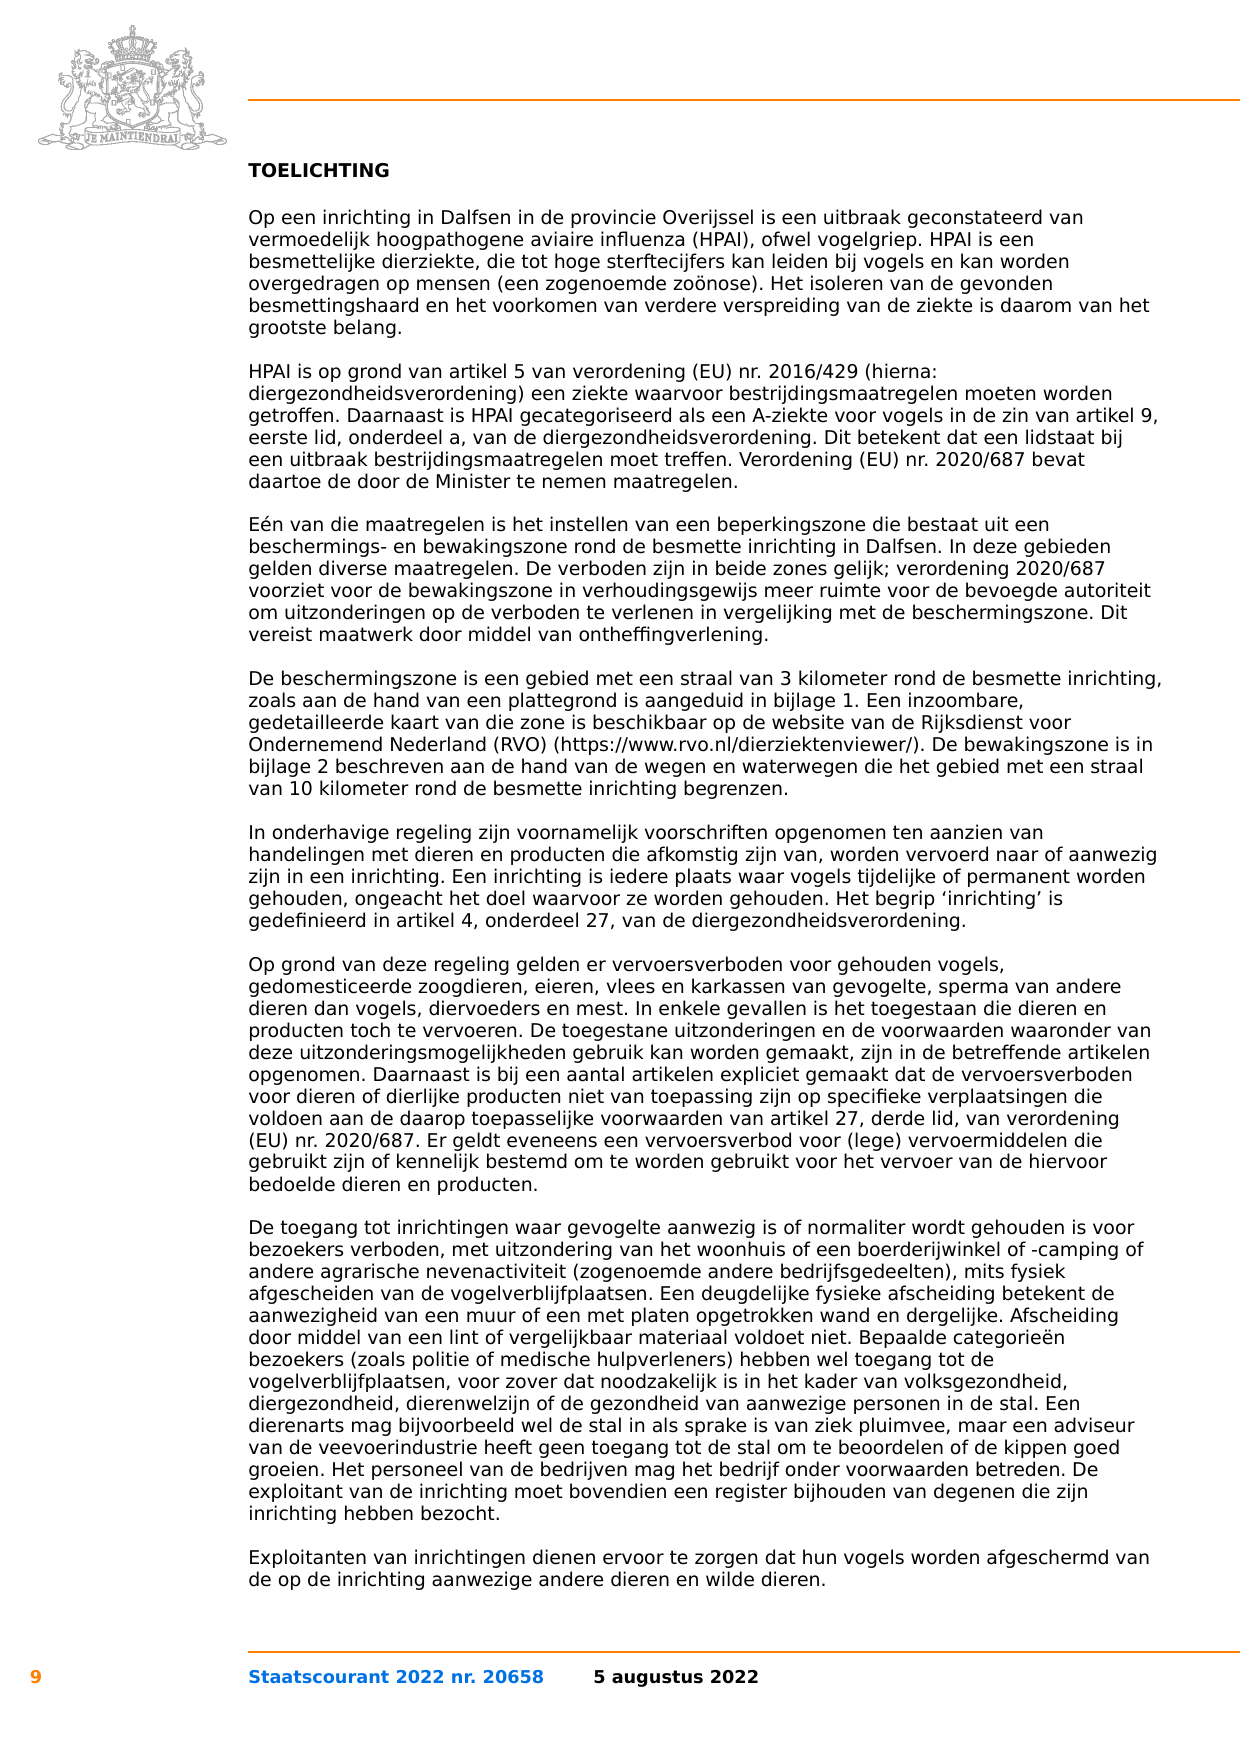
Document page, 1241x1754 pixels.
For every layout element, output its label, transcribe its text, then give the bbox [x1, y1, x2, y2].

text Eén van die maatregelen is het instellen van een beperkingszone die bestaat uit een beschermings- en bewakingszone rond de besmette inrichting in Dalfsen. In deze gebieden gelden diverse maatregelen. De verboden zijn in beide zones gelijk; verordening 2020/687 voorziet voor de bewakingszone in verhoudingsgewijs meer ruimte voor de bevoegde autoriteit om uitzonderingen op de verboden te verlenen in vergelijking met de beschermingszone. Dit vereist maatwerk door middel van ontheffingverlening. [248, 514, 1163, 646]
text HPAI is op grond van artikel 5 van verordening (EU) nr. 2016/429 (hierna: diergezondheidsverordening) een ziekte waarvoor bestrijdingsmaatregelen moeten worden getroffen. Daarnaast is HPAI gecategoriseerd als een A-ziekte voor vogels in de zin van artikel 9, eerste lid, onderdeel a, van de diergezondheidsverordening. Dit betekent dat een lidstaat bij een uitbraak bestrijdingsmaatregelen moet treffen. Verordening (EU) nr. 2020/687 bevat daartoe de door de Minister te nemen maatregelen. [248, 361, 1163, 492]
picture [38, 25, 227, 150]
text Exploitanten van inrichtingen dienen ervoor te zorgen dat hun vogels worden afgeschermd van de op de inrichting aanwezige andere dieren en wilde dieren. [248, 1547, 1163, 1591]
subtitle TOELICHTING [248, 160, 1163, 182]
text De toegang tot inrichtingen waar gevogelte aanwezig is of normaliter wordt gehouden is voor bezoekers verboden, met uitzondering van het woonhuis of een boerderijwinkel of -camping of andere agrarische nevenactiviteit (zogenoemde andere bedrijfsgedeelten), mits fysiek afgescheiden van de vogelverblijfplaatsen. Een deugdelijke fysieke afscheiding betekent de aanwezigheid van een muur of een met platen opgetrokken wand en dergelijke. Afscheiding door middel van een lint of vergelijkbaar materiaal voldoet niet. Bepaalde categorieën bezoekers (zoals politie of medische hulpverleners) hebben wel toegang tot de vogelverblijfplaatsen, voor zover dat noodzakelijk is in het kader van volksgezondheid, diergezondheid, dierenwelzijn of de gezondheid van aanwezige personen in de stal. Een dierenarts mag bijvoorbeeld wel de stal in als sprake is van ziek pluimvee, maar een adviseur van de veevoerindustrie heeft geen toegang tot de stal om te beoordelen of de kippen goed groeien. Het personeel van de bedrijven mag het bedrijf onder voorwaarden betreden. De exploitant van de inrichting moet bovendien een register bijhouden van degenen die zijn inrichting hebben bezocht. [248, 1217, 1163, 1525]
text Op grond van deze regeling gelden er vervoersverboden voor gehouden vogels, gedomesticeerde zoogdieren, eieren, vlees en karkassen van gevogelte, sperma van andere dieren dan vogels, diervoeders en mest. In enkele gevallen is het toegestaan die dieren en producten toch te vervoeren. De toegestane uitzonderingen en de voorwaarden waaronder van deze uitzonderingsmogelijkheden gebruik kan worden gemaakt, zijn in de betreffende artikelen opgenomen. Daarnaast is bij een aantal artikelen expliciet gemaakt dat de vervoersverboden voor dieren of dierlijke producten niet van toepassing zijn op specifieke verplaatsingen die voldoen aan de daarop toepasselijke voorwaarden van artikel 27, derde lid, van verordening (EU) nr. 2020/687. Er geldt eveneens een vervoersverbod voor (lege) vervoermiddelen die gebruikt zijn of kennelijk bestemd om te worden gebruikt voor het vervoer van de hiervoor bedoelde dieren en producten. [248, 954, 1163, 1195]
text De beschermingszone is een gebied met een straal van 3 kilometer rond de besmette inrichting, zoals aan de hand van een plattegrond is aangeduid in bijlage 1. Een inzoombare, gedetailleerde kaart van die zone is beschikbaar op de website van de Rijksdienst voor Ondernemend Nederland (RVO) (https://www.rvo.nl/dierziektenviewer/). De bewakingszone is in bijlage 2 beschreven aan de hand van de wegen en waterwegen die het gebied met een straal van 10 kilometer rond de besmette inrichting begrenzen. [248, 668, 1163, 800]
text In onderhavige regeling zijn voornamelijk voorschriften opgenomen ten aanzien van handelingen met dieren en producten die afkomstig zijn van, worden vervoerd naar of aanwezig zijn in een inrichting. Een inrichting is iedere plaats waar vogels tijdelijke of permanent worden gehouden, ongeacht het doel waarvoor ze worden gehouden. Het begrip ‘inrichting’ is gedefinieerd in artikel 4, onderdeel 27, van de diergezondheidsverordening. [248, 822, 1163, 932]
text Op een inrichting in Dalfsen in de provincie Overijssel is een uitbraak geconstateerd van vermoedelijk hoogpathogene aviaire influenza (HPAI), ofwel vogelgriep. HPAI is een besmettelijke dierziekte, die tot hoge sterftecijfers kan leiden bij vogels en kan worden overgedragen op mensen (een zogenoemde zoönose). Het isoleren van de gevonden besmettingshaard en het voorkomen van verdere verspreiding van de ziekte is daarom van het grootste belang. [248, 207, 1163, 339]
